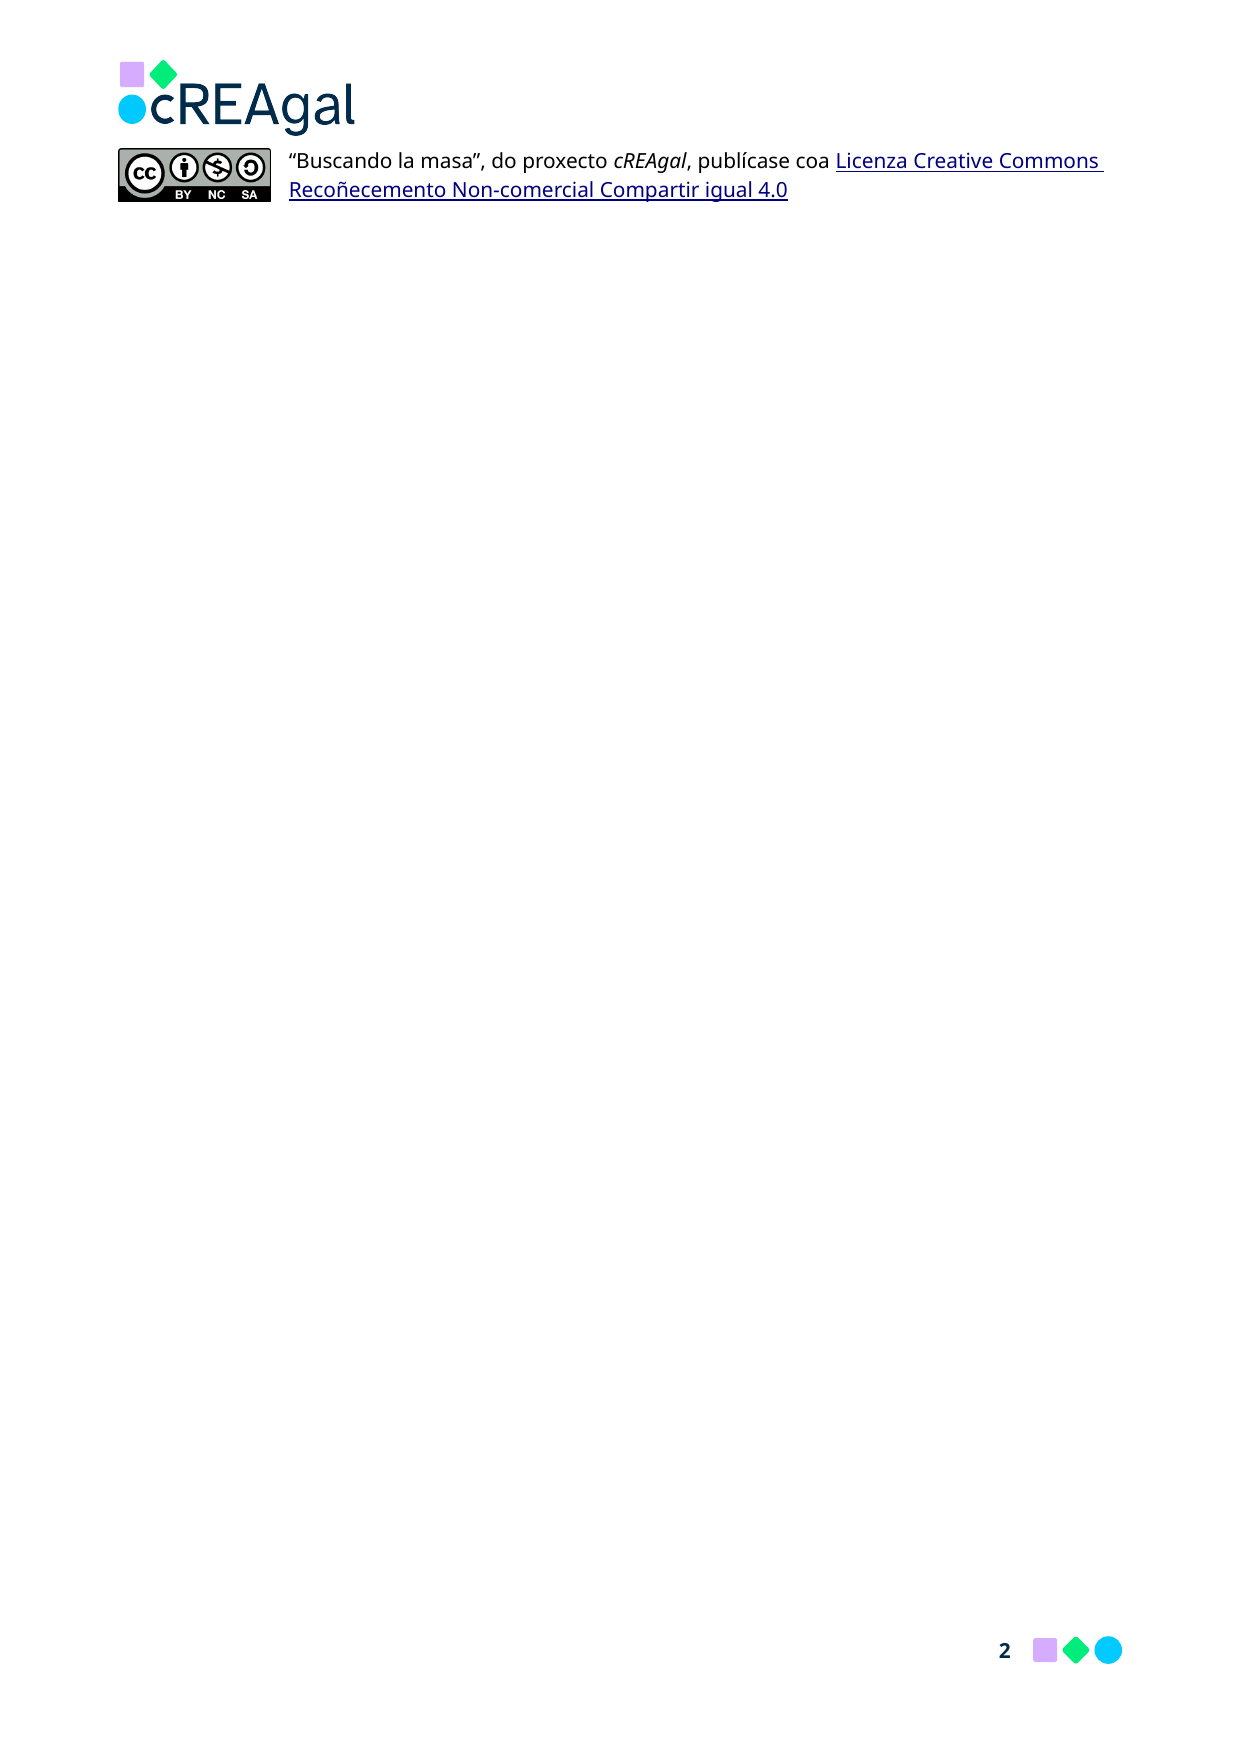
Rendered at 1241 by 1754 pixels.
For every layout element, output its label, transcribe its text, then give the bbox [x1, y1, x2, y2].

text “Buscando la masa”, do proxecto cREAgal, publícase coa Licenza Creative Commons Recoñecemento Non-comercial Compartir igual 4.0 [118, 147, 1122, 203]
picture [118, 148, 271, 202]
picture [118, 60, 355, 136]
